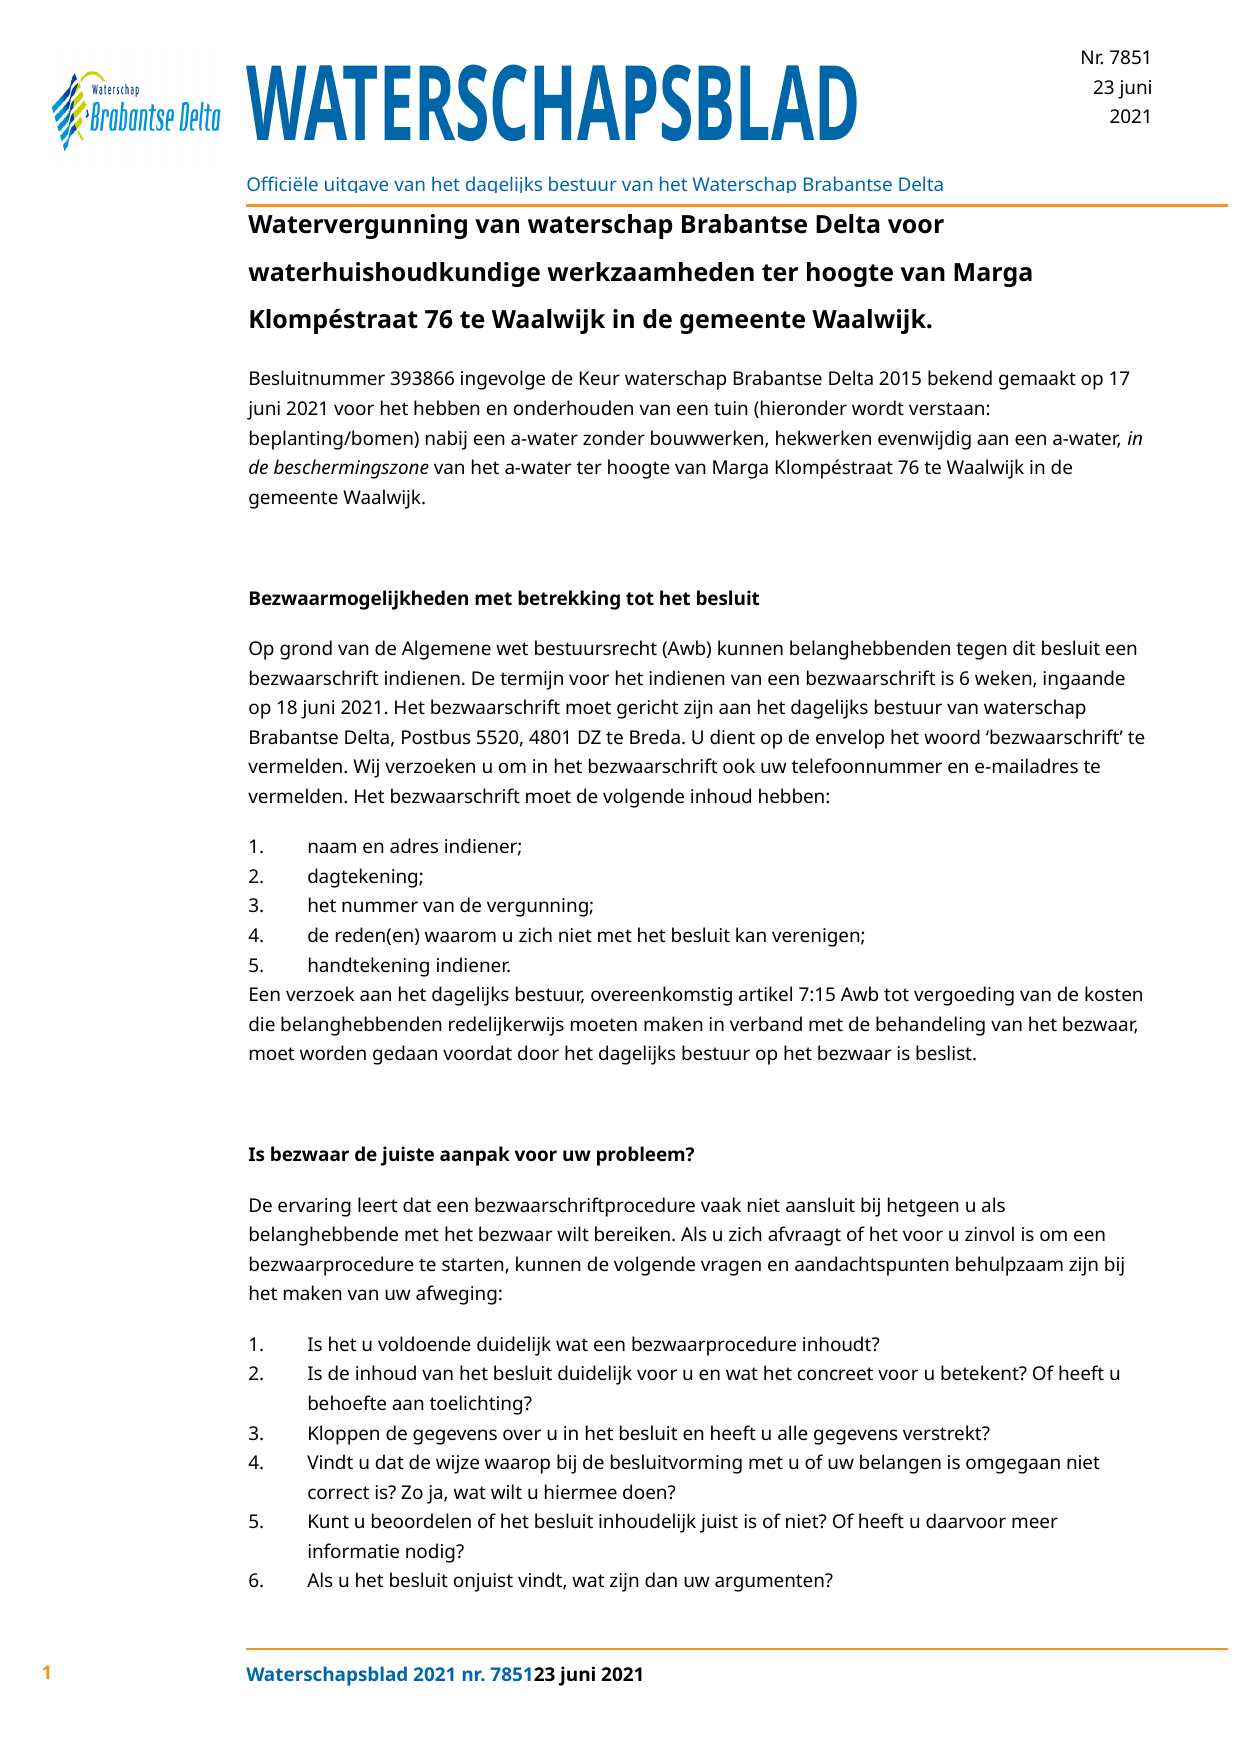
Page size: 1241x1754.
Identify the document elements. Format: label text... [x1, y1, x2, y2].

list het nummer van de vergunning; [248, 893, 1152, 918]
list de reden(en) waarom u zich niet met het besluit kan verenigen; [248, 922, 1152, 948]
list Kloppen de gegevens over u in het besluit en heeft u alle gegevens verstrekt? [248, 1420, 1152, 1445]
list Is het u voldoende duidelijk wat een bezwaarprocedure inhoudt? [248, 1331, 1152, 1357]
list Vindt u dat de wijze waarop bij de besluitvorming met u of uw belangen is omgegaan niet correct is? Zo ja, wat wilt u hiermee doen? [248, 1449, 1152, 1504]
text Besluitnummer 393866 ingevolge de Keur waterschap Brabantse Delta 2015 bekend gemaakt op 17 juni 2021 voor het hebben en onderhouden van een tuin (hieronder wordt verstaan: beplanting/bomen) nabij een a-water zonder bouwwerken, hekwerken evenwijdig aan een a-water, in de beschermingszone van het a-water ter hoogte van Marga Klompéstraat 76 te Waalwijk in de gemeente Waalwijk. [248, 366, 1152, 509]
text Bezwaarmogelijkheden met betrekking tot het besluit [248, 585, 1152, 610]
list handtekening indiener. [248, 952, 1152, 977]
text Is bezwaar de juiste aanpak voor uw probleem? [248, 1141, 1152, 1167]
picture [41, 47, 231, 172]
text De ervaring leert dat een bezwaarschriftprocedure vaak niet aansluit bij hetgeen u als belanghebbende met het bezwaar wilt bereiken. Als u zich afvraagt of het voor u zinvol is om een bezwaarprocedure te starten, kunnen de volgende vragen en aandachtspunten behulpzaam zijn bij het maken van uw afweging: [248, 1192, 1152, 1306]
list Is de inhoud van het besluit duidelijk voor u en wat het concreet voor u betekent? Of heeft u behoefte aan toelichting? [248, 1361, 1152, 1416]
list Als u het besluit onjuist vindt, wat zijn dan uw argumenten? [248, 1568, 1152, 1593]
list dagtekening; [248, 863, 1152, 889]
list Kunt u beoordelen of het besluit inhoudelijk juist is of niet? Of heeft u daarvoor meer informatie nodig? [248, 1508, 1152, 1564]
list naam en adres indiener; [248, 833, 1152, 859]
text Op grond van de Algemene wet bestuursrecht (Awb) kunnen belanghebbenden tegen dit besluit een bezwaarschrift indienen. De termijn voor het indienen van een bezwaarschrift is 6 weken, ingaande op 18 juni 2021. Het bezwaarschrift moet gericht zijn aan het dagelijks bestuur van waterschap Brabantse Delta, Postbus 5520, 4801 DZ te Breda. U dient op de envelop het woord ‘bezwaarschrift’ te vermelden. Wij verzoeken u om in het bezwaarschrift ook uw telefoonnummer en e‑mailadres te vermelden. Het bezwaarschrift moet de volgende inhoud hebben: [248, 635, 1152, 809]
text Watervergunning van waterschap Brabantse Delta voor waterhuishoudkundige werkzaamheden ter hoogte van Marga Klompéstraat 76 te Waalwijk in de gemeente Waalwijk. [248, 207, 1152, 336]
text Een verzoek aan het dagelijks bestuur, overeenkomstig artikel 7:15 Awb tot vergoeding van de kosten die belanghebbenden redelijkerwijs moeten maken in verband met de behandeling van het bezwaar, moet worden gedaan voordat door het dagelijks bestuur op het bezwaar is beslist. [248, 981, 1152, 1066]
